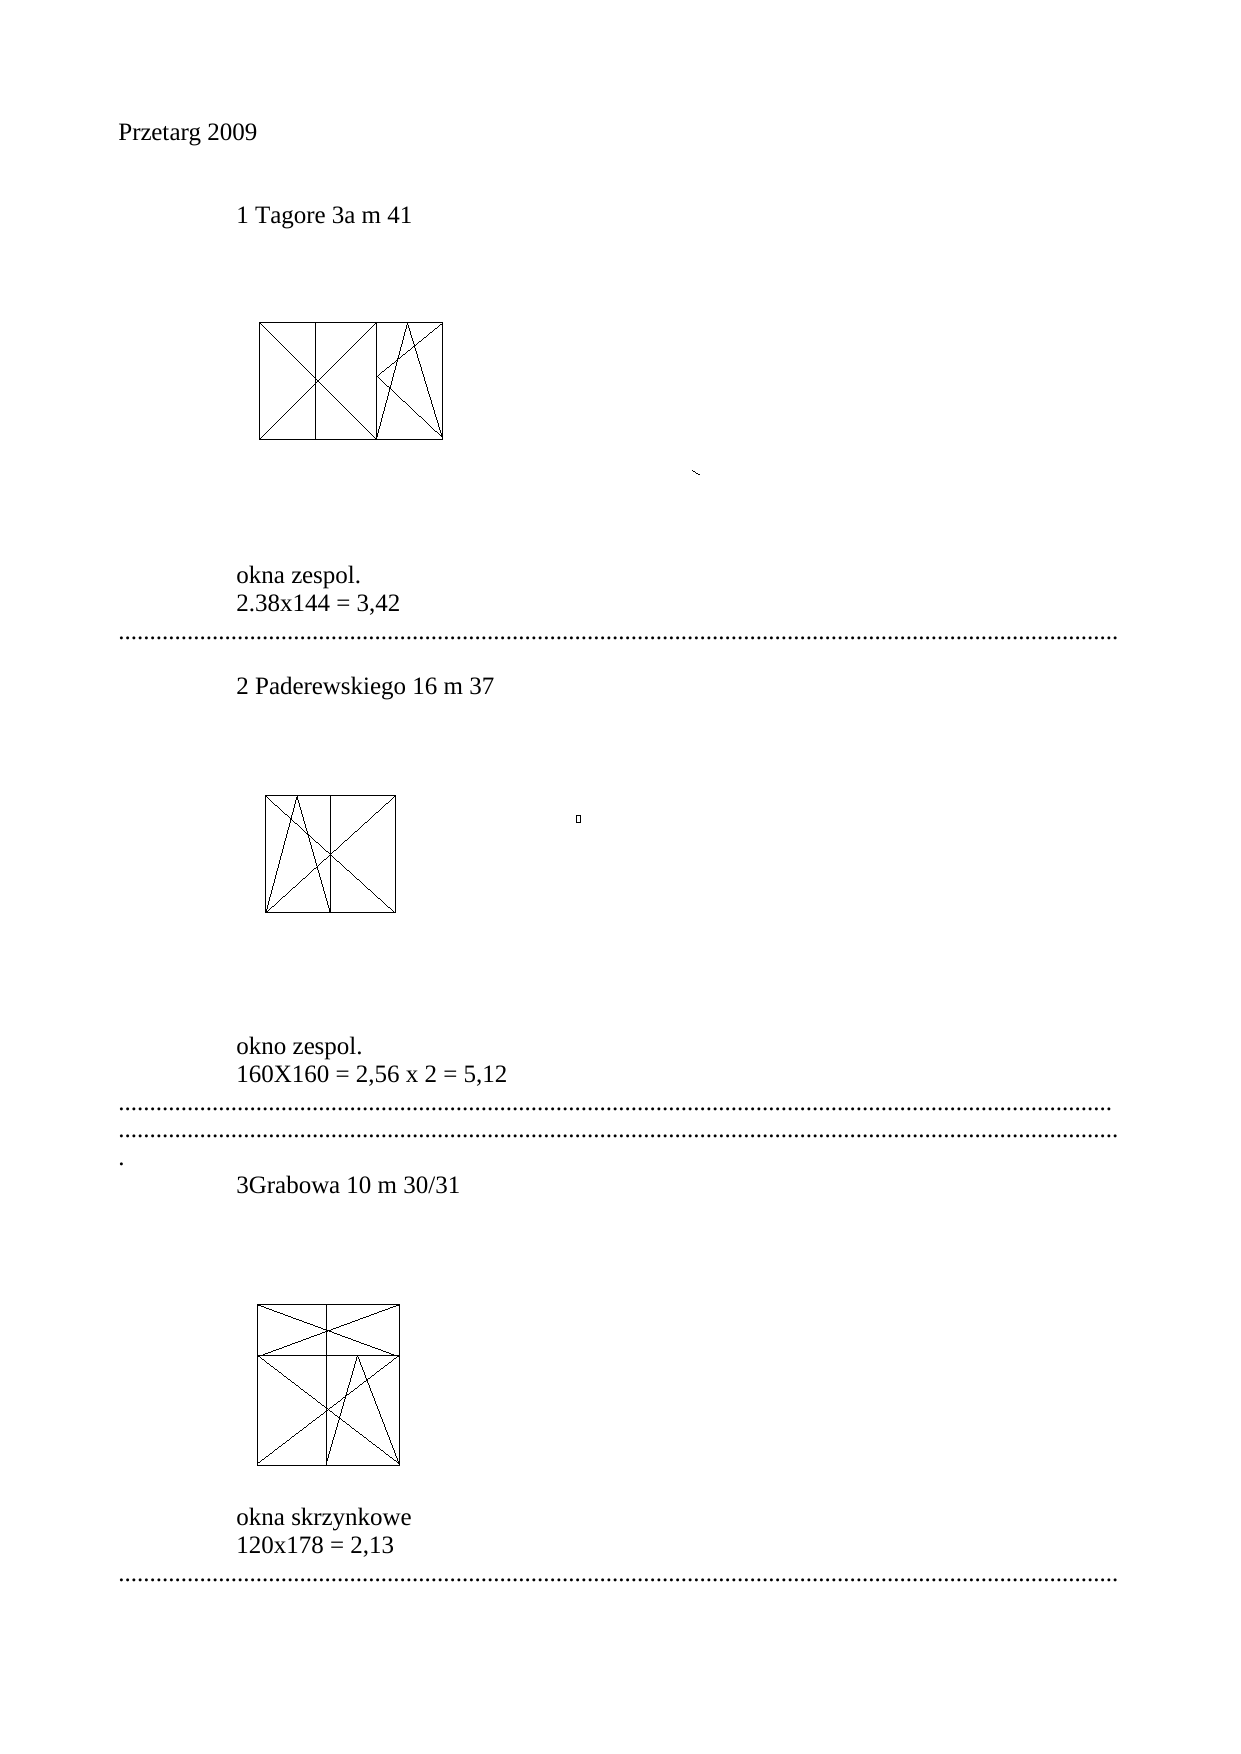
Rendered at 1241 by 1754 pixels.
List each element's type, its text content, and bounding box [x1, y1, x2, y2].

text ............................................................................................................................................................... [118, 1088, 1122, 1116]
text ................................................................................................................................................................ [118, 617, 1122, 644]
text okna skrzynkowe [118, 1503, 1122, 1531]
text 2.38x144 = 3,42 [118, 589, 1122, 617]
text 2 Paderewskiego 16 m 37 [118, 672, 1122, 700]
text 120x178 = 2,13 [118, 1531, 1122, 1559]
text 1 Tagore 3a m 41 [118, 201, 1122, 229]
text okno zespol. [118, 1032, 1122, 1060]
text ................................................................................................................................................................ [118, 1559, 1122, 1587]
text Przetarg 2009 [118, 118, 1122, 146]
text ................................................................................................................................................................. [118, 1116, 1122, 1171]
text okna zespol. [118, 561, 1122, 589]
text 3Grabowa 10 m 30/31 [118, 1171, 1122, 1199]
text 160X160 = 2,56 x 2 = 5,12 [118, 1060, 1122, 1088]
